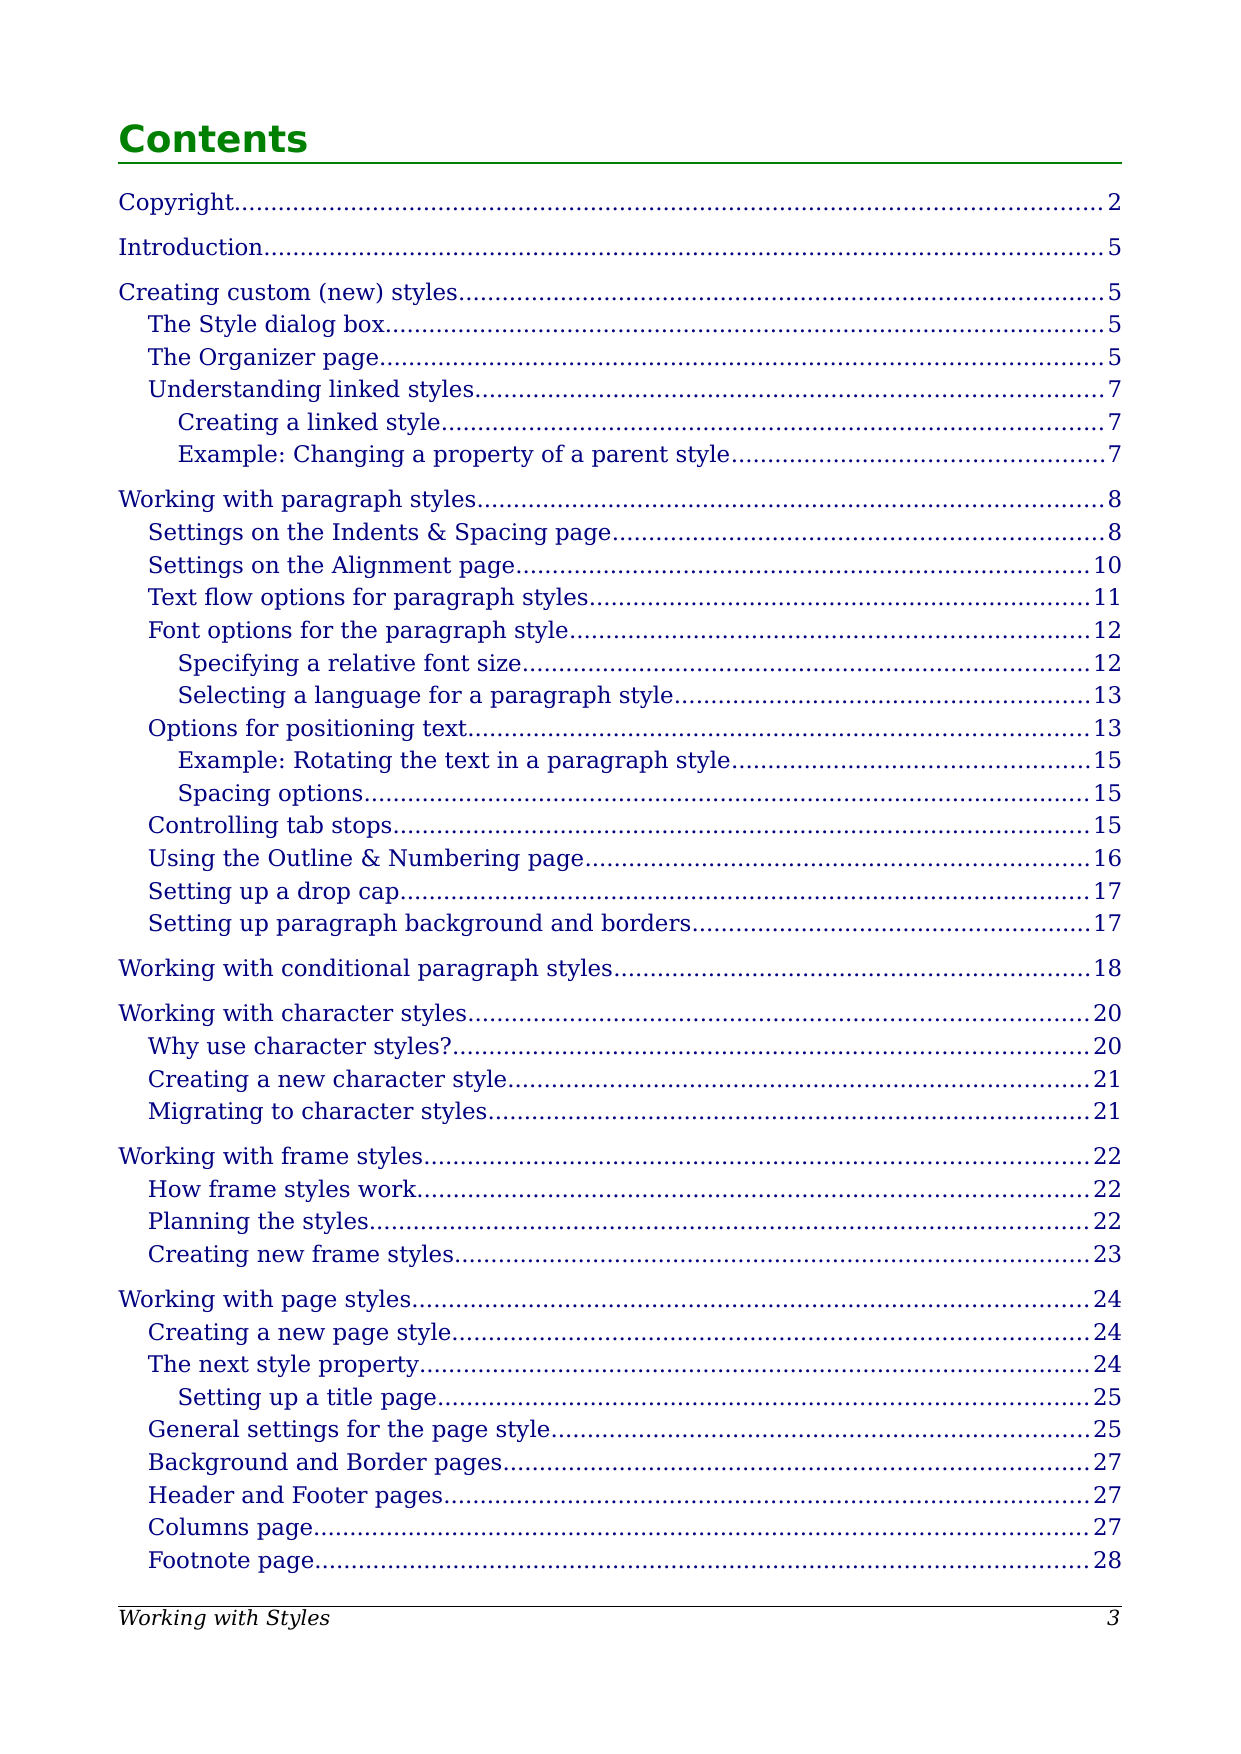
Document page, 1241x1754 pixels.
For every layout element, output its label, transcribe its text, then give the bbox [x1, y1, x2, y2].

text Controlling tab stops 15 [148, 813, 1122, 839]
text Creating custom (new) styles 5 [118, 279, 1122, 305]
text Settings on the Alignment page 10 [148, 552, 1122, 578]
text Using the Outline & Numbering page 16 [148, 845, 1122, 872]
text Specifying a relative font size 12 [177, 650, 1122, 676]
text Setting up a title page 25 [177, 1384, 1122, 1411]
text Creating new frame styles 23 [148, 1241, 1122, 1268]
text Introduction 5 [118, 234, 1122, 260]
text How frame styles work 22 [148, 1176, 1122, 1203]
text Working with character styles 20 [118, 1001, 1122, 1027]
text Font options for the paragraph style 12 [148, 617, 1122, 644]
text Selecting a language for a paragraph style 13 [177, 682, 1122, 709]
text Creating a linked style 7 [177, 409, 1122, 436]
text Settings on the Indents & Spacing page 8 [148, 519, 1122, 546]
text Setting up a drop cap 17 [148, 878, 1122, 904]
text The Organizer page 5 [148, 344, 1122, 371]
text Example: Changing a property of a parent style 7 [177, 442, 1122, 468]
text Spacing options 15 [177, 780, 1122, 807]
text The Style dialog box 5 [148, 311, 1122, 338]
text General settings for the page style 25 [148, 1417, 1122, 1443]
text Why use character styles? 20 [148, 1033, 1122, 1060]
text Understanding linked styles 7 [148, 376, 1122, 403]
text Working with frame styles 22 [118, 1143, 1122, 1170]
text Planning the styles 22 [148, 1208, 1122, 1235]
text Setting up paragraph background and borders 17 [148, 911, 1122, 937]
text Working with conditional paragraph styles 18 [118, 956, 1122, 982]
text Migrating to character styles 21 [148, 1098, 1122, 1125]
text Header and Footer pages 27 [148, 1482, 1122, 1508]
text Columns page 27 [148, 1514, 1122, 1541]
text Working with page styles 24 [118, 1286, 1122, 1313]
text Example: Rotating the text in a paragraph style 15 [177, 747, 1122, 774]
text Creating a new page style 24 [148, 1319, 1122, 1345]
text Contents [118, 118, 1122, 162]
text Working with paragraph styles 8 [118, 487, 1122, 513]
text The next style property 24 [148, 1351, 1122, 1378]
text Footnote page 28 [148, 1547, 1122, 1574]
text Text flow options for paragraph styles 11 [148, 584, 1122, 611]
text Options for positioning text 13 [148, 715, 1122, 742]
text Background and Border pages 27 [148, 1449, 1122, 1476]
text Copyright 2 [118, 189, 1122, 215]
text Creating a new character style 21 [148, 1066, 1122, 1092]
